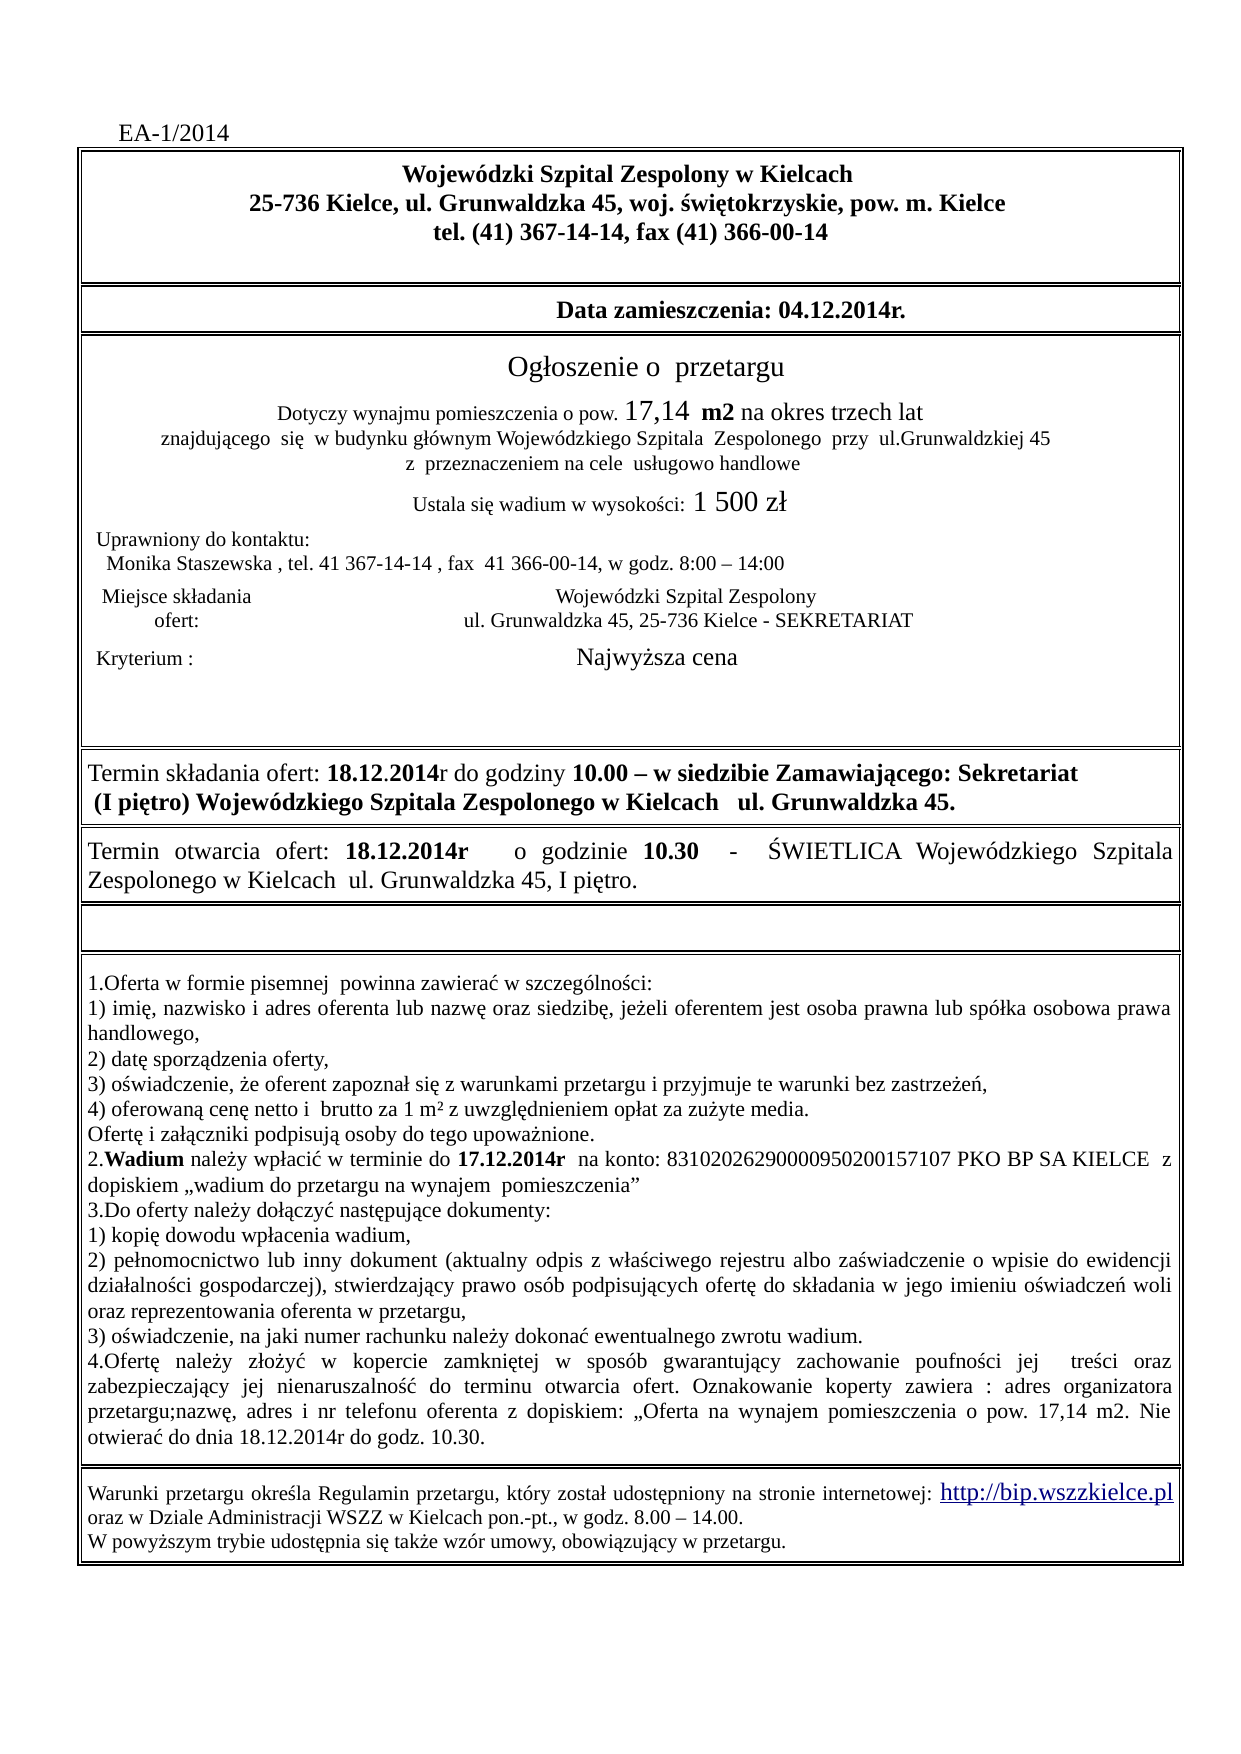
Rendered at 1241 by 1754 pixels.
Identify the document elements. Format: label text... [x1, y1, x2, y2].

table_cell Ustala się wadium w wysokości: 1 500 zł [91, 479, 1100, 522]
table_cell Oferta w formie pisemnej powinna zawierać w szczególności: 1) imię, nazwisko i adres oferenta lub nazwę oraz siedzibę, jeżeli oferentem jest osoba prawna lub spółka osobowa prawa handlowego, 2) datę sporządzenia oferty, 3) oświadczenie, że oferent zapoznał się z warunkami przetargu i przyjmuje te warunki bez zastrzeżeń, 4) oferowaną cenę netto i brutto za 1 m² z uwzględnieniem opłat za zużyte media. Ofertę i załączniki podpisują osoby do tego upoważnione. Wadium należy wpłacić w terminie do 17.12.2014r na konto: 83102026290000950200157107 PKO BP SA KIELCE z dopiskiem „wadium do przetargu na wynajem pomieszczenia” Do oferty należy dołączyć następujące dokumenty: 1) kopię dowodu wpłacenia wadium, 2) pełnomocnictwo lub inny dokument (aktualny odpis z właściwego rejestru albo zaświadczenie o wpisie do ewidencji działalności gospodarczej), stwierdzający prawo osób podpisujących ofertę do składania w jego imieniu oświadczeń woli oraz reprezentowania oferenta w przetargu, 3) oświadczenie, na jaki numer rachunku należy dokonać ewentualnego zwrotu wadium. Ofertę należy złożyć w kopercie zamkniętej w sposób gwarantujący zachowanie poufności jej treści oraz zabezpieczający jej nienaruszalność do terminu otwarcia ofert. Oznakowanie koperty zawiera : adres organizatora przetargu;nazwę, adres i nr telefonu oferenta z dopiskiem: „Oferta na wynajem pomieszczenia o pow. 17,14 m2. Nie otwierać do dnia 18.12.2014r do godz. 10.30. [82, 955, 1179, 1464]
table_cell Termin składania ofert: 18.12.2014r do godziny 10.00 – w siedzibie Zamawiającego: Sekretariat (I piętro) Wojewódzkiego Szpitala Zespolonego w Kielcach ul. Grunwaldzka 45. [82, 750, 1179, 823]
table_cell Warunki przetargu określa Regulamin przetargu, który został udostępniony na stronie internetowej: http://bip.wszzkielce.pl oraz w Dziale Administracji WSZZ w Kielcach pon.-pt., w godz. 8.00 – 14.00. W powyższym trybie udostępnia się także wzór umowy, obowiązujący w przetargu. [82, 1469, 1179, 1561]
table_cell Uprawniony do kontaktu: Monika Staszewska , tel. 41 367-14-14 , fax 41 366-00-14, w godz. 8:00 – 14:00 [91, 522, 1100, 579]
table_header Wojewódzki Szpital Zespolony w Kielcach 25-736 Kielce, ul. Grunwaldzka 45, woj. świętokrzyskie, pow. m. Kielce tel. (41) 367-14-14, fax (41) 366-00-14 [82, 152, 1179, 282]
table_cell Kryterium : Najwyższa cena [91, 637, 1100, 675]
table_cell Termin otwarcia ofert: 18.12.2014r o godzinie 10.30 - ŚWIETLICA Wojewódzkiego Szpitala Zespolonego w Kielcach ul. Grunwaldzka 45, I piętro. [82, 828, 1179, 901]
table_header Ogłoszenie o przetargu [91, 344, 1100, 388]
table_cell Wojewódzki Szpital Zespolony ul. Grunwaldzka 45, 25-736 Kielce - SEKRETARIAT [262, 580, 1100, 637]
table_cell Dotyczy wynajmu pomieszczenia o pow. 17,14 m2 na okres trzech lat znajdującego się w budynku głównym Wojewódzkiego Szpitala Zespolonego przy ul.Grunwaldzkiej 45 z przeznaczeniem na cele usługowo handlowe [91, 388, 1100, 479]
text EA-1/2014 [118, 118, 1122, 147]
table_cell [82, 906, 1179, 950]
table_cell Miejsce składania ofert: [91, 580, 262, 637]
table_cell [82, 336, 1179, 746]
table_cell [91, 675, 1100, 709]
table_cell Data zamieszczenia: 04.12.2014r. [82, 287, 1179, 331]
